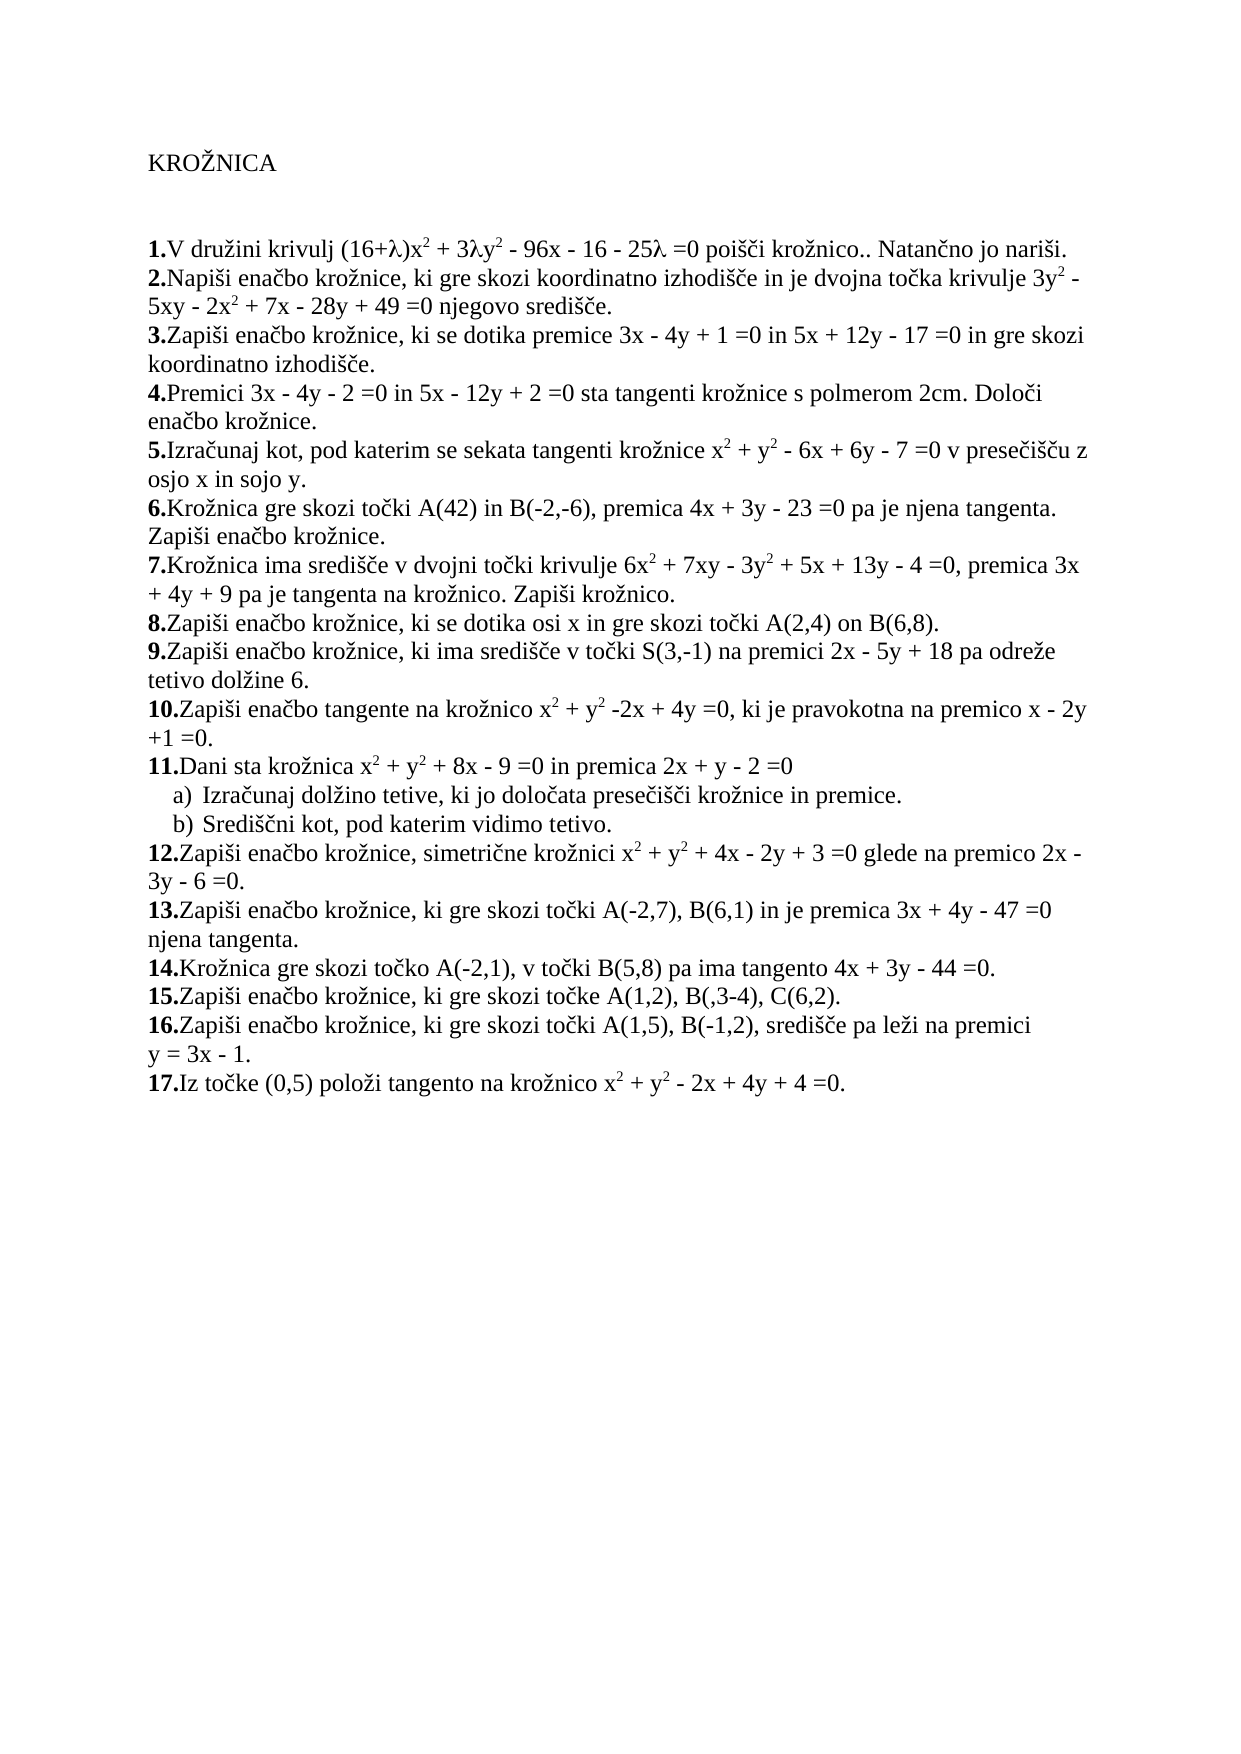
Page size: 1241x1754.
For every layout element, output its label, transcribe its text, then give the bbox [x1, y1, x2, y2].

text 5.Izračunaj kot, pod katerim se sekata tangenti krožnice x2 + y2 - 6x + 6y - 7 =0 v presečišču z osjo x in sojo y. [148, 435, 1093, 493]
text 15.Zapiši enačbo krožnice, ki gre skozi točke A(1,2), B(,3-4), C(6,2). [148, 981, 1093, 1010]
list Izračunaj dolžino tetive, ki jo določata presečišči krožnice in premice. [173, 780, 1093, 809]
text 2.Napiši enačbo krožnice, ki gre skozi koordinatno izhodišče in je dvojna točka krivulje 3y2 - 5xy - 2x2 + 7x - 28y + 49 =0 njegovo središče. [148, 263, 1093, 320]
text 1.V družini krivulj (16+)x2 + 3y2 - 96x - 16 - 25 =0 poišči krožnico.. Natančno jo nariši. [148, 234, 1093, 263]
text 14.Krožnica gre skozi točko A(-2,1), v točki B(5,8) pa ima tangento 4x + 3y - 44 =0. [148, 953, 1093, 981]
text 6.Krožnica gre skozi točki A(42) in B(-2,-6), premica 4x + 3y - 23 =0 pa je njena tangenta. Zapiši enačbo krožnice. [148, 493, 1093, 550]
text 8.Zapiši enačbo krožnice, ki se dotika osi x in gre skozi točki A(2,4) on B(6,8). [148, 608, 1093, 636]
text 7.Krožnica ima središče v dvojni točki krivulje 6x2 + 7xy - 3y2 + 5x + 13y - 4 =0, premica 3x + 4y + 9 pa je tangenta na krožnico. Zapiši krožnico. [148, 550, 1093, 608]
text 3.Zapiši enačbo krožnice, ki se dotika premice 3x - 4y + 1 =0 in 5x + 12y - 17 =0 in gre skozi koordinatno izhodišče. [148, 320, 1093, 378]
text 4.Premici 3x - 4y - 2 =0 in 5x - 12y + 2 =0 sta tangenti krožnice s polmerom 2cm. Določi enačbo krožnice. [148, 378, 1093, 435]
text 11.Dani sta krožnica x2 + y2 + 8x - 9 =0 in premica 2x + y - 2 =0 [148, 751, 1093, 780]
text 17.Iz točke (0,5) položi tangento na krožnico x2 + y2 - 2x + 4y + 4 =0. [148, 1068, 1093, 1096]
text 12.Zapiši enačbo krožnice, simetrične krožnici x2 + y2 + 4x - 2y + 3 =0 glede na premico 2x - 3y - 6 =0. [148, 838, 1093, 895]
text 9.Zapiši enačbo krožnice, ki ima središče v točki S(3,-1) na premici 2x - 5y + 18 pa odreže tetivo dolžine 6. [148, 636, 1093, 694]
text y = 3x - 1. [148, 1039, 1093, 1068]
text 16.Zapiši enačbo krožnice, ki gre skozi točki A(1,5), B(-1,2), središče pa leži na premici [148, 1010, 1093, 1039]
list Središčni kot, pod katerim vidimo tetivo. [173, 809, 1093, 838]
text 13.Zapiši enačbo krožnice, ki gre skozi točki A(-2,7), B(6,1) in je premica 3x + 4y - 47 =0 njena tangenta. [148, 895, 1093, 953]
text 10.Zapiši enačbo tangente na krožnico x2 + y2 -2x + 4y =0, ki je pravokotna na premico x - 2y +1 =0. [148, 694, 1093, 751]
text KROŽNICA [148, 148, 1093, 176]
